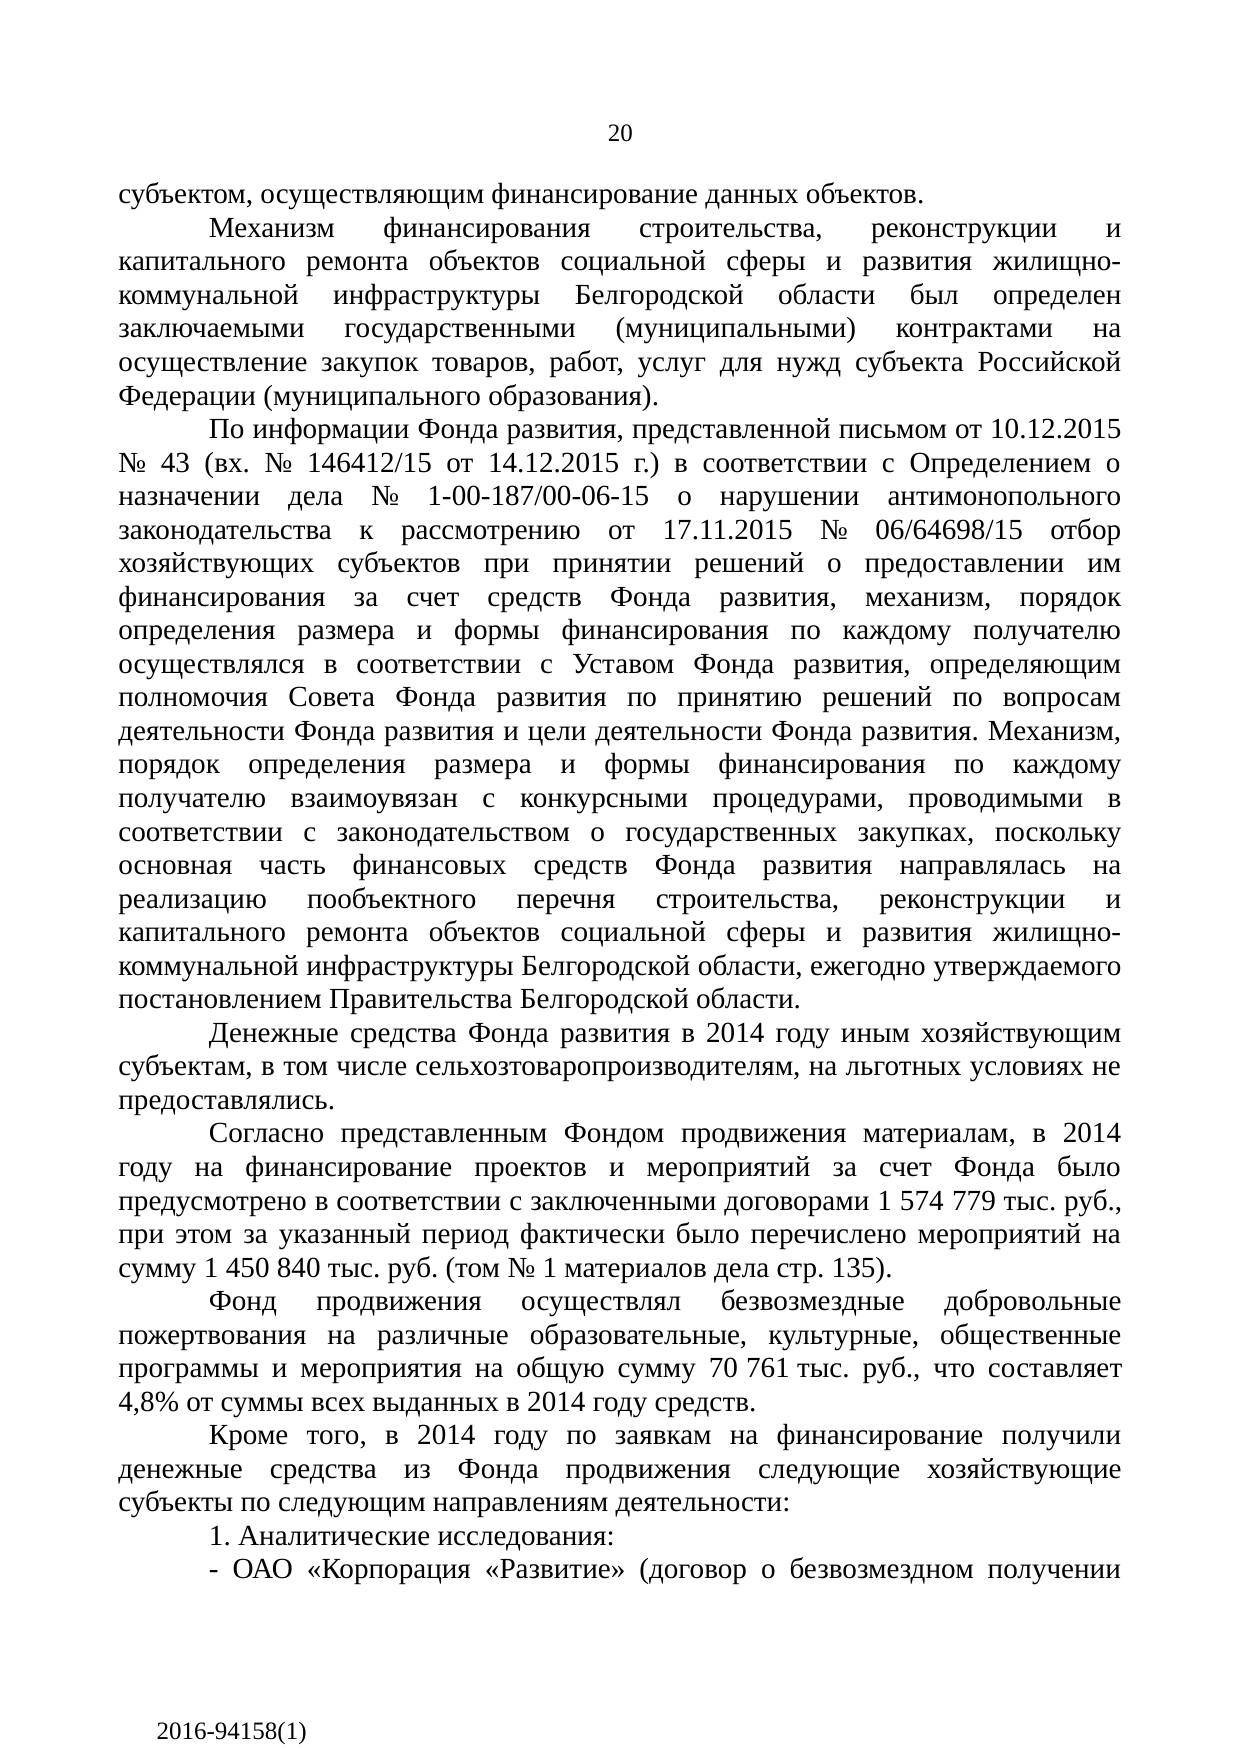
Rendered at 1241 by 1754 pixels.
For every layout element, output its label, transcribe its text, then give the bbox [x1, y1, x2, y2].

text Денежные средства Фонда развития в 2014 году иным хозяйствующим субъектам, в том числе сельхозтоваропроизводителям, на льготных условиях не предоставлялись. [118, 1015, 1122, 1116]
text Согласно представленным Фондом продвижения материалам, в 2014 году на финансирование проектов и мероприятий за счет Фонда было предусмотрено в соответствии с заключенными договорами 1 574 779 тыс. руб., при этом за указанный период фактически было перечислено мероприятий на сумму 1 450 840 тыс. руб. (том № 1 материалов дела стр. 135). [118, 1116, 1122, 1283]
text По информации Фонда развития, представленной письмом от 10.12.2015 № 43 (вх. № 146412/15 от 14.12.2015 г.) в соответствии с Определением о назначении дела № 1-00-187/00-06-15 о нарушении антимонопольного законодательства к рассмотрению от 17.11.2015 № 06/64698/15 отбор хозяйствующих субъектов при принятии решений о предоставлении им финансирования за счет средств Фонда развития, механизм, порядок определения размера и формы финансирования по каждому получателю осуществлялся в соответствии с Уставом Фонда развития, определяющим полномочия Совета Фонда развития по принятию решений по вопросам деятельности Фонда развития и цели деятельности Фонда развития. Механизм, порядок определения размера и формы финансирования по каждому получателю взаимоувязан с конкурсными процедурами, проводимыми в соответствии с законодательством о государственных закупках, поскольку основная часть финансовых средств Фонда развития направлялась на реализацию пообъектного перечня строительства, реконструкции и капитального ремонта объектов социальной сферы и развития жилищно-коммунальной инфраструктуры Белгородской области, ежегодно утверждаемого постановлением Правительства Белгородской области. [118, 411, 1122, 1015]
text 1. Аналитические исследования: [118, 1518, 1122, 1552]
text Фонд продвижения осуществлял безвозмездные добровольные пожертвования на различные образовательные, культурные, общественные программы и мероприятия на общую сумму 70 761 тыс. руб., что составляет 4,8% от суммы всех выданных в 2014 году средств. [118, 1283, 1122, 1417]
text субъектом, осуществляющим финансирование данных объектов. [118, 176, 1122, 210]
text Кроме того, в 2014 году по заявкам на финансирование получили денежные средства из Фонда продвижения следующие хозяйствующие субъекты по следующим направлениям деятельности: [118, 1417, 1122, 1518]
text Механизм финансирования строительства, реконструкции и капитального ремонта объектов социальной сферы и развития жилищно-коммунальной инфраструктуры Белгородской области был определен заключаемыми государственными (муниципальными) контрактами на осуществление закупок товаров, работ, услуг для нужд субъекта Российской Федерации (муниципального образования). [118, 210, 1122, 411]
text - ОАО «Корпорация «Развитие» (договор о безвозмездном получении [118, 1552, 1122, 1585]
